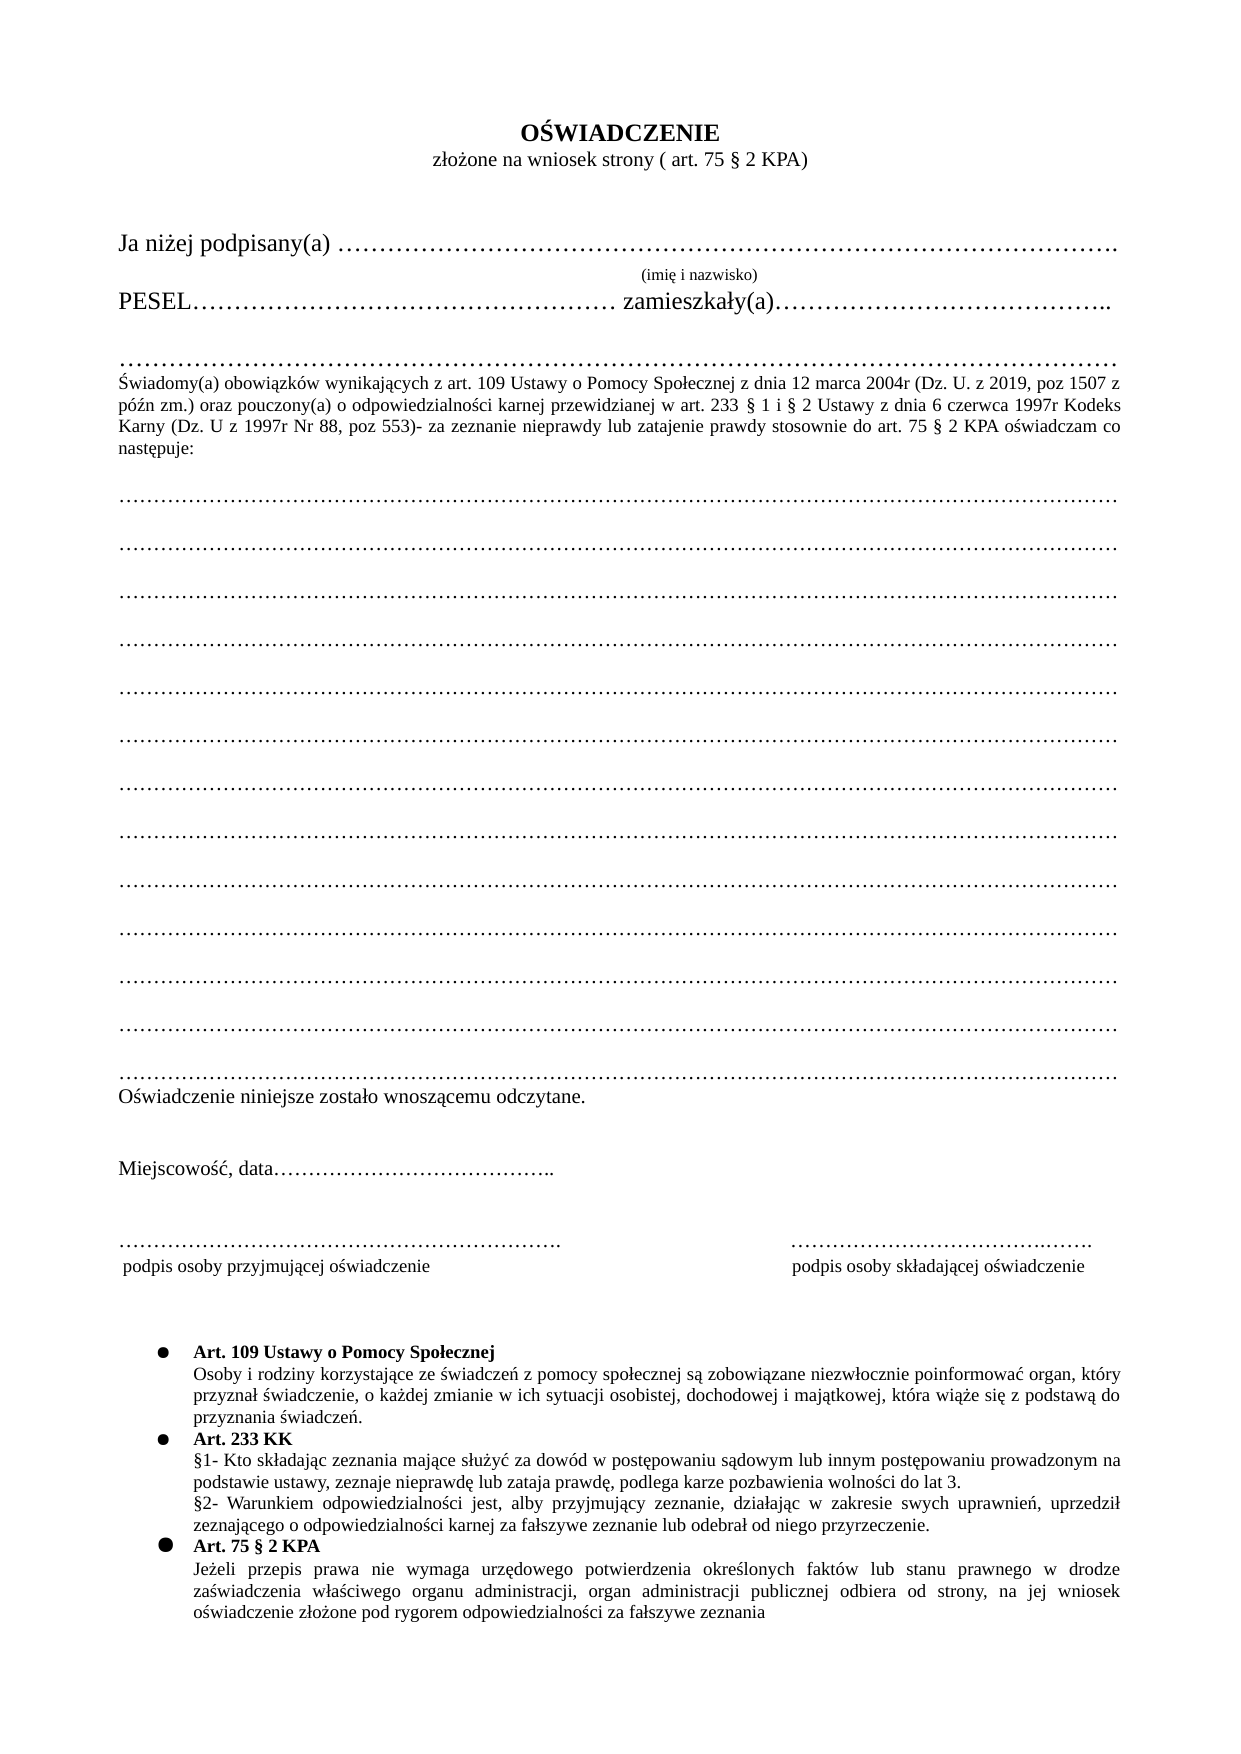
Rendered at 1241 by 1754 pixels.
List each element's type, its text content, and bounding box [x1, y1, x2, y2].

text ……………………………………………………………………………………………………………………………… [118, 819, 1122, 843]
list Art. 233 KK [156, 1427, 1122, 1449]
text ……………………………………………………………………………………………………………………………… [118, 916, 1122, 940]
list Art. 75 § 2 KPA [156, 1535, 1122, 1558]
list Osoby i rodziny korzystające ze świadczeń z pomocy społecznej są zobowiązane niezwłocznie poinformować organ, który przyznał świadczenie, o każdej zmianie w ich sytuacji osobistej, dochodowej i majątkowej, która wiąże się z podstawą do przyznania świadczeń. [156, 1363, 1122, 1427]
list §2- Warunkiem odpowiedzialności jest, alby przyjmujący zeznanie, działając w zakresie swych uprawnień, uprzedził zeznającego o odpowiedzialności karnej za fałszywe zeznanie lub odebrał od niego przyrzeczenie. [156, 1492, 1122, 1535]
text ……………………………………………………………………………………………………………………………… [118, 1060, 1122, 1084]
text ……………………………………………………………………………………………………………………………… [118, 723, 1122, 747]
text ……………………………………………………………………………………………………………………………… [118, 771, 1122, 795]
text PESEL…………………………………………… zamieszkały(a)………………………………….. [118, 286, 1122, 315]
text (imię i nazwisko) [118, 257, 1122, 286]
list §1- Kto składając zeznania mające służyć za dowód w postępowaniu sądowym lub innym postępowaniu prowadzonym na podstawie ustawy, zeznaje nieprawdę lub zataja prawdę, podlega karze pozbawienia wolności do lat 3. [156, 1449, 1122, 1492]
text ……………………………………………………………………………………………………………………………… [118, 531, 1122, 555]
text Oświadczenie niniejsze zostało wnoszącemu odczytane. [118, 1084, 1122, 1108]
text ……………………………………………………………………………………………………………………………… [118, 482, 1122, 507]
text ……………………………………………………………………………………………………………………………… [118, 1012, 1122, 1036]
text ………………………………………………………. ……………………………….……. [118, 1228, 1122, 1252]
list Art. 109 Ustawy o Pomocy Społecznej [156, 1341, 1122, 1363]
text ………………………………………………………………………………………………………… Świadomy(a) obowiązków wynikających z art. 109 Ustawy o Pomocy Społecznej z dnia 12 marca 2004r (Dz. U. z 2019, poz 1507 z późn zm.) oraz pouczony(a) o odpowiedzialności karnej przewidzianej w art. 233 § 1 i § 2 Ustawy z dnia 6 czerwca 1997r Kodeks Karny (Dz. U z 1997r Nr 88, poz 553)- za zeznanie nieprawdy lub zatajenie prawdy stosownie do art. 75 § 2 KPA oświadczam co następuje: [118, 343, 1122, 458]
list Jeżeli przepis prawa nie wymaga urzędowego potwierdzenia określonych faktów lub stanu prawnego w drodze zaświadczenia właściwego organu administracji, organ administracji publicznej odbiera od strony, na jej wniosek oświadczenie złożone pod rygorem odpowiedzialności za fałszywe zeznania [156, 1558, 1122, 1623]
text ……………………………………………………………………………………………………………………………… [118, 675, 1122, 699]
text złożone na wniosek strony ( art. 75 § 2 KPA) [118, 147, 1122, 171]
text ……………………………………………………………………………………………………………………………… [118, 964, 1122, 988]
text ……………………………………………………………………………………………………………………………… [118, 579, 1122, 603]
text Ja niżej podpisany(a) …………………………………………………………………………………. [118, 228, 1122, 257]
text OŚWIADCZENIE [118, 118, 1122, 147]
text Miejscowość, data………………………………….. [118, 1156, 1122, 1180]
text ……………………………………………………………………………………………………………………………… [118, 867, 1122, 892]
text podpis osoby przyjmującej oświadczenie podpis osoby składającej oświadczenie [118, 1252, 1122, 1277]
text ……………………………………………………………………………………………………………………………… [118, 627, 1122, 651]
